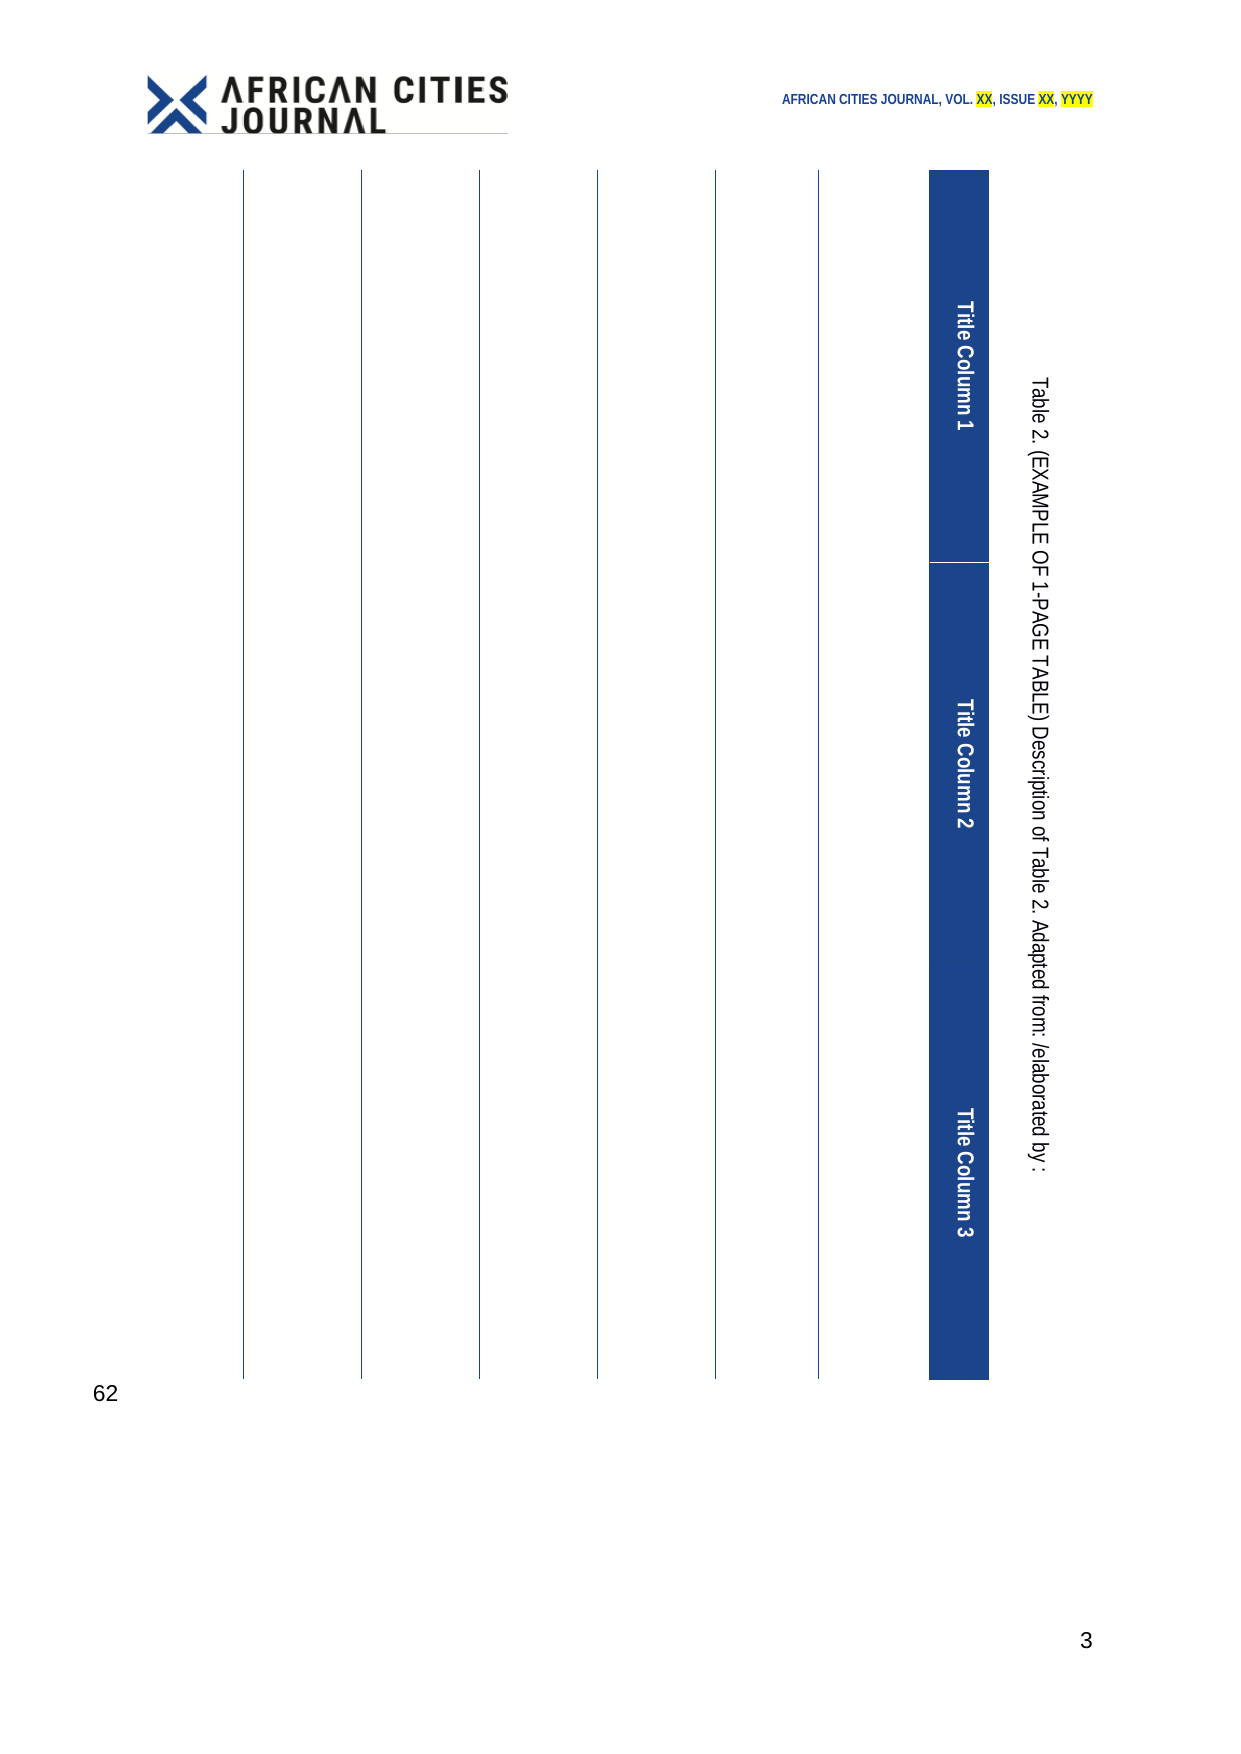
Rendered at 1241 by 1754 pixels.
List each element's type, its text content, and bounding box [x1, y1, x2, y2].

table_cell [362, 563, 479, 965]
table_cell [244, 965, 361, 1379]
table_header [598, 170, 715, 562]
table_cell [480, 965, 597, 1379]
table_header Table 2. (EXAMPLE OF 1-PAGE TABLE) Description of Table 2. Adapted from: /elaborated by : [989, 170, 1093, 1379]
table_cell [598, 563, 715, 965]
table_cell [362, 965, 479, 1379]
picture [147, 75, 508, 134]
table_header [716, 170, 818, 562]
table_cell [716, 965, 818, 1379]
table_cell [819, 965, 929, 1379]
table_header [819, 170, 929, 562]
table_cell Title Column 3 [930, 966, 989, 1379]
table_cell [480, 563, 597, 965]
table_cell Title Column 2 [930, 564, 989, 965]
table_header [362, 170, 479, 562]
table_cell [716, 563, 818, 965]
table_header [244, 170, 361, 562]
table_cell [244, 563, 361, 965]
table_cell [598, 965, 715, 1379]
table_cell [819, 563, 929, 965]
table_header [480, 170, 597, 562]
table_header Title Column 1 [930, 171, 989, 562]
